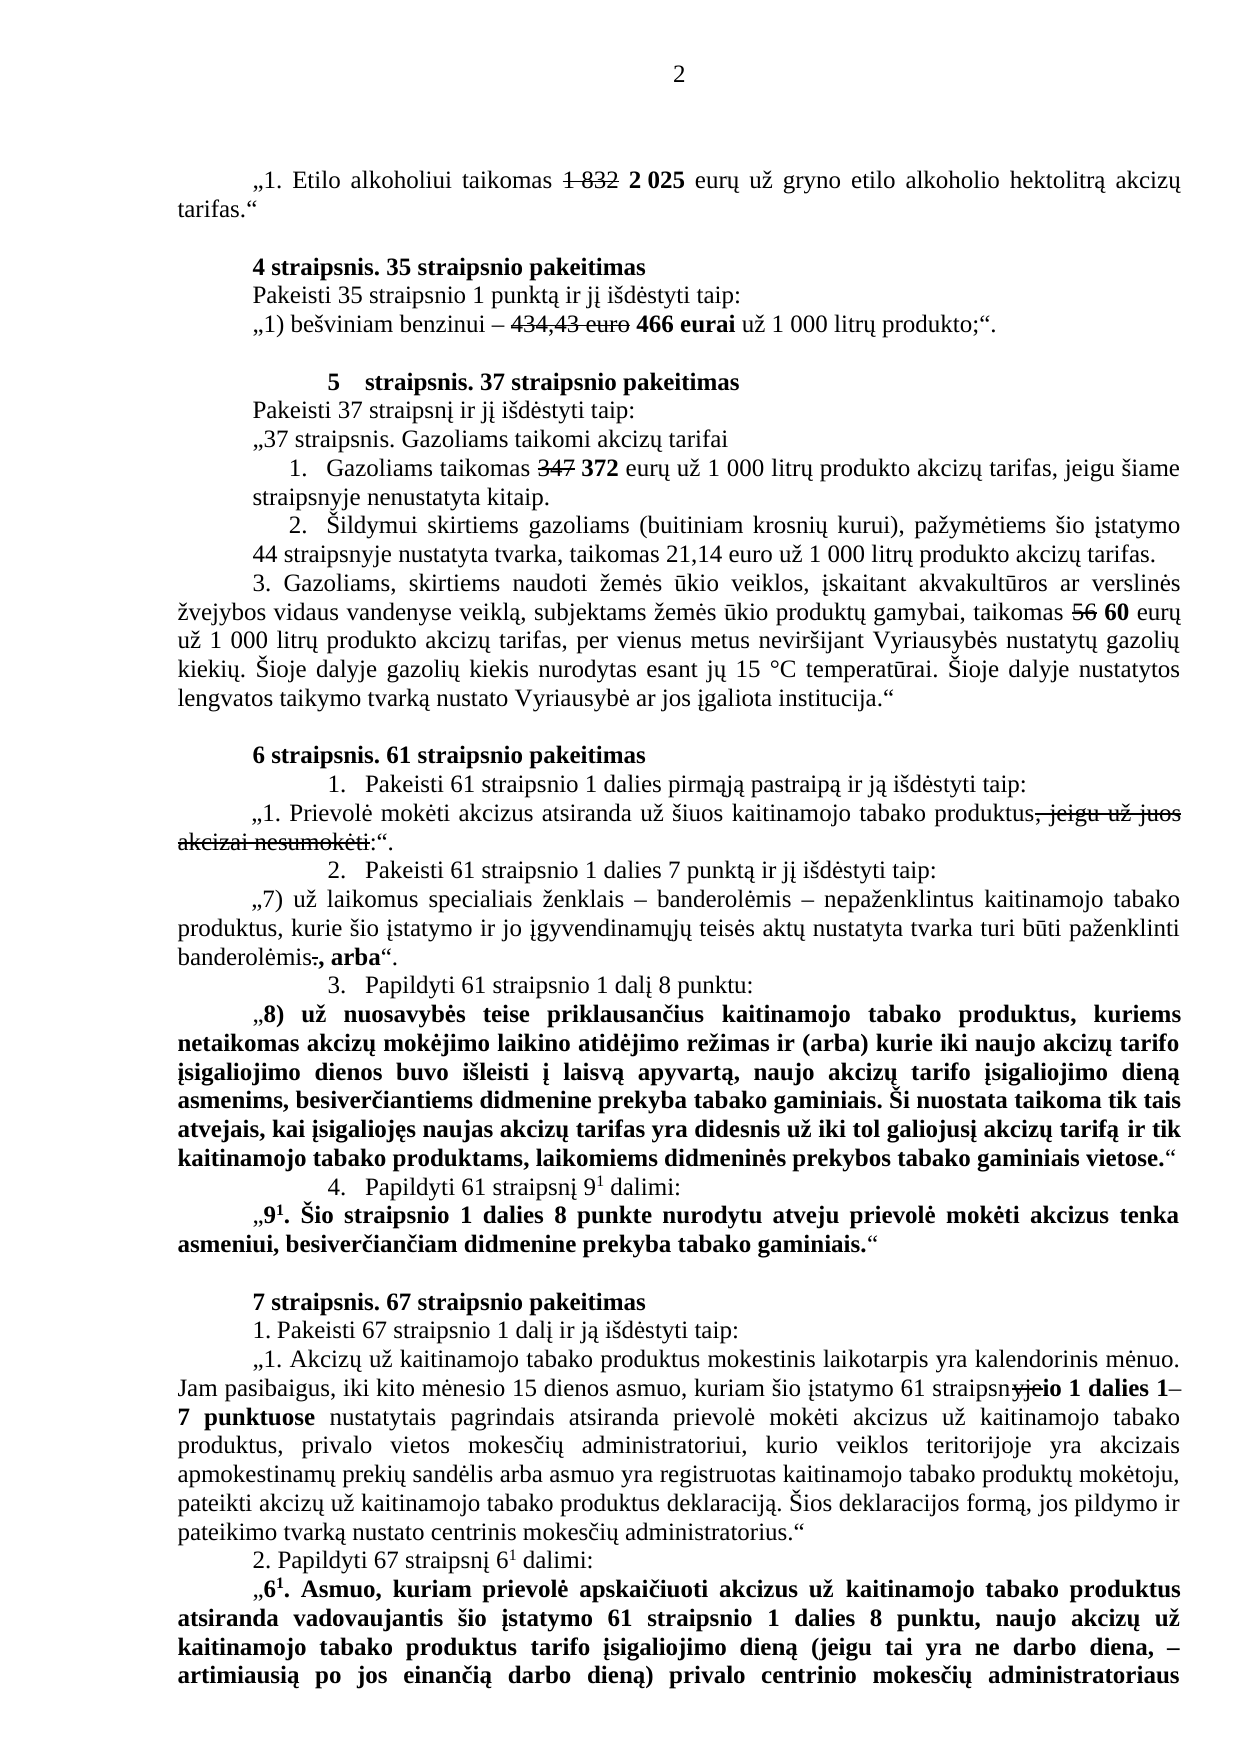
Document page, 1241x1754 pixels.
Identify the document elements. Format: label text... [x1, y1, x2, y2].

list Šildymui skirtiems gazoliams (buitiniam krosnių kurui), pažymėtiems šio įstatymo 44 straipsnyje nustatyta tvarka, taikomas 21,14 euro už 1 000 litrų produkto akcizų tarifas. [215, 510, 1181, 568]
text „1. Prievolė mokėti akcizus atsiranda už šiuos kaitinamojo tabako produktus, jeigu už juos akcizai nesumokėti:“. [177, 798, 1181, 855]
text 3. Gazoliams, skirtiems naudoti žemės ūkio veiklos, įskaitant akvakultūros ar verslinės žvejybos vidaus vandenyse veiklą, subjektams žemės ūkio produktų gamybai, taikomas 56 60 eurų už 1 000 litrų produkto akcizų tarifas, per vienus metus neviršijant Vyriausybės nustatytų gazolių kiekių. Šioje dalyje gazolių kiekis nurodytas esant jų 15 °C temperatūrai. Šioje dalyje nustatytos lengvatos taikymo tvarką nustato Vyriausybė ar jos įgaliota institucija.“ [177, 568, 1181, 712]
list Pakeisti 61 straipsnio 1 dalies 7 punktą ir jį išdėstyti taip: [327, 855, 1181, 884]
text „1. Etilo alkoholiui taikomas 1 832 2 025 eurų už gryno etilo alkoholio hektolitrą akcizų tarifas.“ [177, 165, 1181, 223]
list Pakeisti 61 straipsnio 1 dalies pirmąją pastraipą ir ją išdėstyti taip: [327, 769, 1181, 798]
text „1) bešviniam benzinui – 434,43 euro 466 eurai už 1 000 litrų produkto;“. [177, 309, 1181, 338]
text „7) už laikomus specialiais ženklais – banderolėmis – nepaženklintus kaitinamojo tabako produktus, kurie šio įstatymo ir jo įgyvendinamųjų teisės aktų nustatyta tvarka turi būti paženklinti banderolėmis., arba“. [177, 884, 1181, 970]
text „1. Akcizų už kaitinamojo tabako produktus mokestinis laikotarpis yra kalendorinis mėnuo. Jam pasibaigus, iki kito mėnesio 15 dienos asmuo, kuriam šio įstatymo 61 straipsnyjeio 1 dalies 1–7 punktuose nustatytais pagrindais atsiranda prievolė mokėti akcizus už kaitinamojo tabako produktus, privalo vietos mokesčių administratoriui, kurio veiklos teritorijoje yra akcizais apmokestinamų prekių sandėlis arba asmuo yra registruotas kaitinamojo tabako produktų mokėtoju, pateikti akcizų už kaitinamojo tabako produktus deklaraciją. Šios deklaracijos formą, jos pildymo ir pateikimo tvarką nustato centrinis mokesčių administratorius.“ [177, 1344, 1181, 1545]
list Pakeisti 37 straipsnį ir jį išdėstyti taip: [252, 395, 1181, 424]
list Gazoliams taikomas 347 372 eurų už 1 000 litrų produkto akcizų tarifas, jeigu šiame straipsnyje nenustatyta kitaip. [215, 453, 1181, 510]
text „8) už nuosavybės teise priklausančius kaitinamojo tabako produktus, kuriems netaikomas akcizų mokėjimo laikino atidėjimo režimas ir (arba) kurie iki naujo akcizų tarifo įsigaliojimo dienos buvo išleisti į laisvą apyvartą, naujo akcizų tarifo įsigaliojimo dieną asmenims, besiverčiantiems didmenine prekyba tabako gaminiais. Ši nuostata taikoma tik tais atvejais, kai įsigaliojęs naujas akcizų tarifas yra didesnis už iki tol galiojusį akcizų tarifą ir tik kaitinamojo tabako produktams, laikomiems didmeninės prekybos tabako gaminiais vietose.“ [177, 999, 1181, 1172]
text „61. Asmuo, kuriam prievolė apskaičiuoti akcizus už kaitinamojo tabako produktus atsiranda vadovaujantis šio įstatymo 61 straipsnio 1 dalies 8 punktu, naujo akcizų už kaitinamojo tabako produktus tarifo įsigaliojimo dieną (jeigu tai yra ne darbo diena, – artimiausią po jos einančią darbo dieną) privalo centrinio mokesčių administratoriaus [177, 1574, 1181, 1689]
text 2. Papildyti 67 straipsnį 61 dalimi: [177, 1545, 1181, 1574]
list Papildyti 61 straipsnio 1 dalį 8 punktu: [327, 970, 1181, 999]
text 6 straipsnis. 61 straipsnio pakeitimas [177, 740, 1181, 769]
list Papildyti 61 straipsnį 91 dalimi: [327, 1172, 1181, 1200]
list straipsnis. 37 straipsnio pakeitimas [327, 367, 1181, 395]
list 1. Pakeisti 67 straipsnio 1 dalį ir ją išdėstyti taip: [252, 1315, 1181, 1344]
text 7 straipsnis. 67 straipsnio pakeitimas [177, 1287, 1181, 1315]
text Pakeisti 35 straipsnio 1 punktą ir jį išdėstyti taip: [177, 280, 1181, 309]
text „91. Šio straipsnio 1 dalies 8 punkte nurodytu atveju prievolė mokėti akcizus tenka asmeniui, besiverčiančiam didmenine prekyba tabako gaminiais.“ [177, 1200, 1181, 1258]
text „37 straipsnis. Gazoliams taikomi akcizų tarifai [177, 424, 1181, 453]
text 4 straipsnis. 35 straipsnio pakeitimas [177, 252, 1181, 280]
